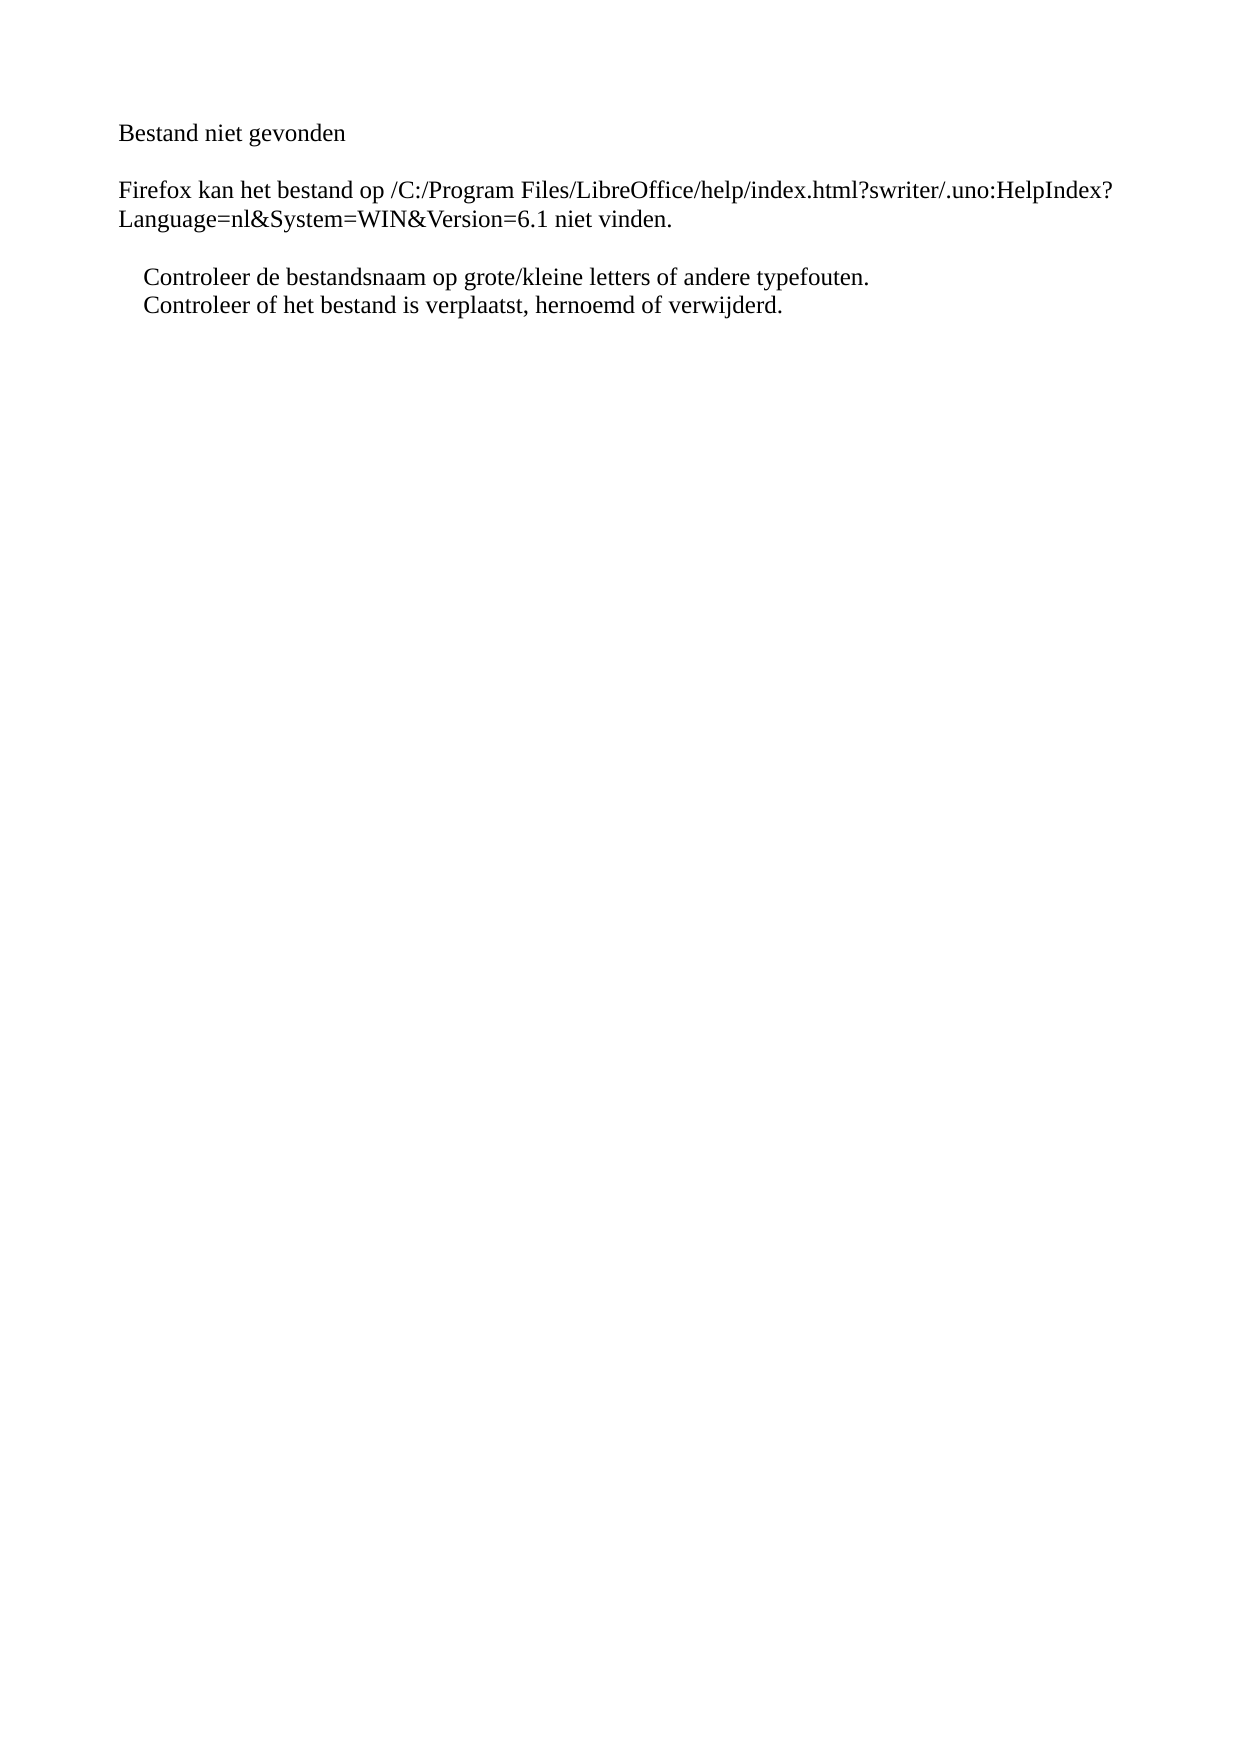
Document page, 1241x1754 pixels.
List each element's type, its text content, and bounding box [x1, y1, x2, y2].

text Firefox kan het bestand op /C:/Program Files/LibreOffice/help/index.html?swriter/.uno:HelpIndex?Language=nl&System=WIN&Version=6.1 niet vinden. [118, 176, 1122, 233]
text Controleer de bestandsnaam op grote/kleine letters of andere typefouten. [118, 262, 1122, 291]
text Bestand niet gevonden [118, 118, 1122, 147]
text Controleer of het bestand is verplaatst, hernoemd of verwijderd. [118, 291, 1122, 319]
